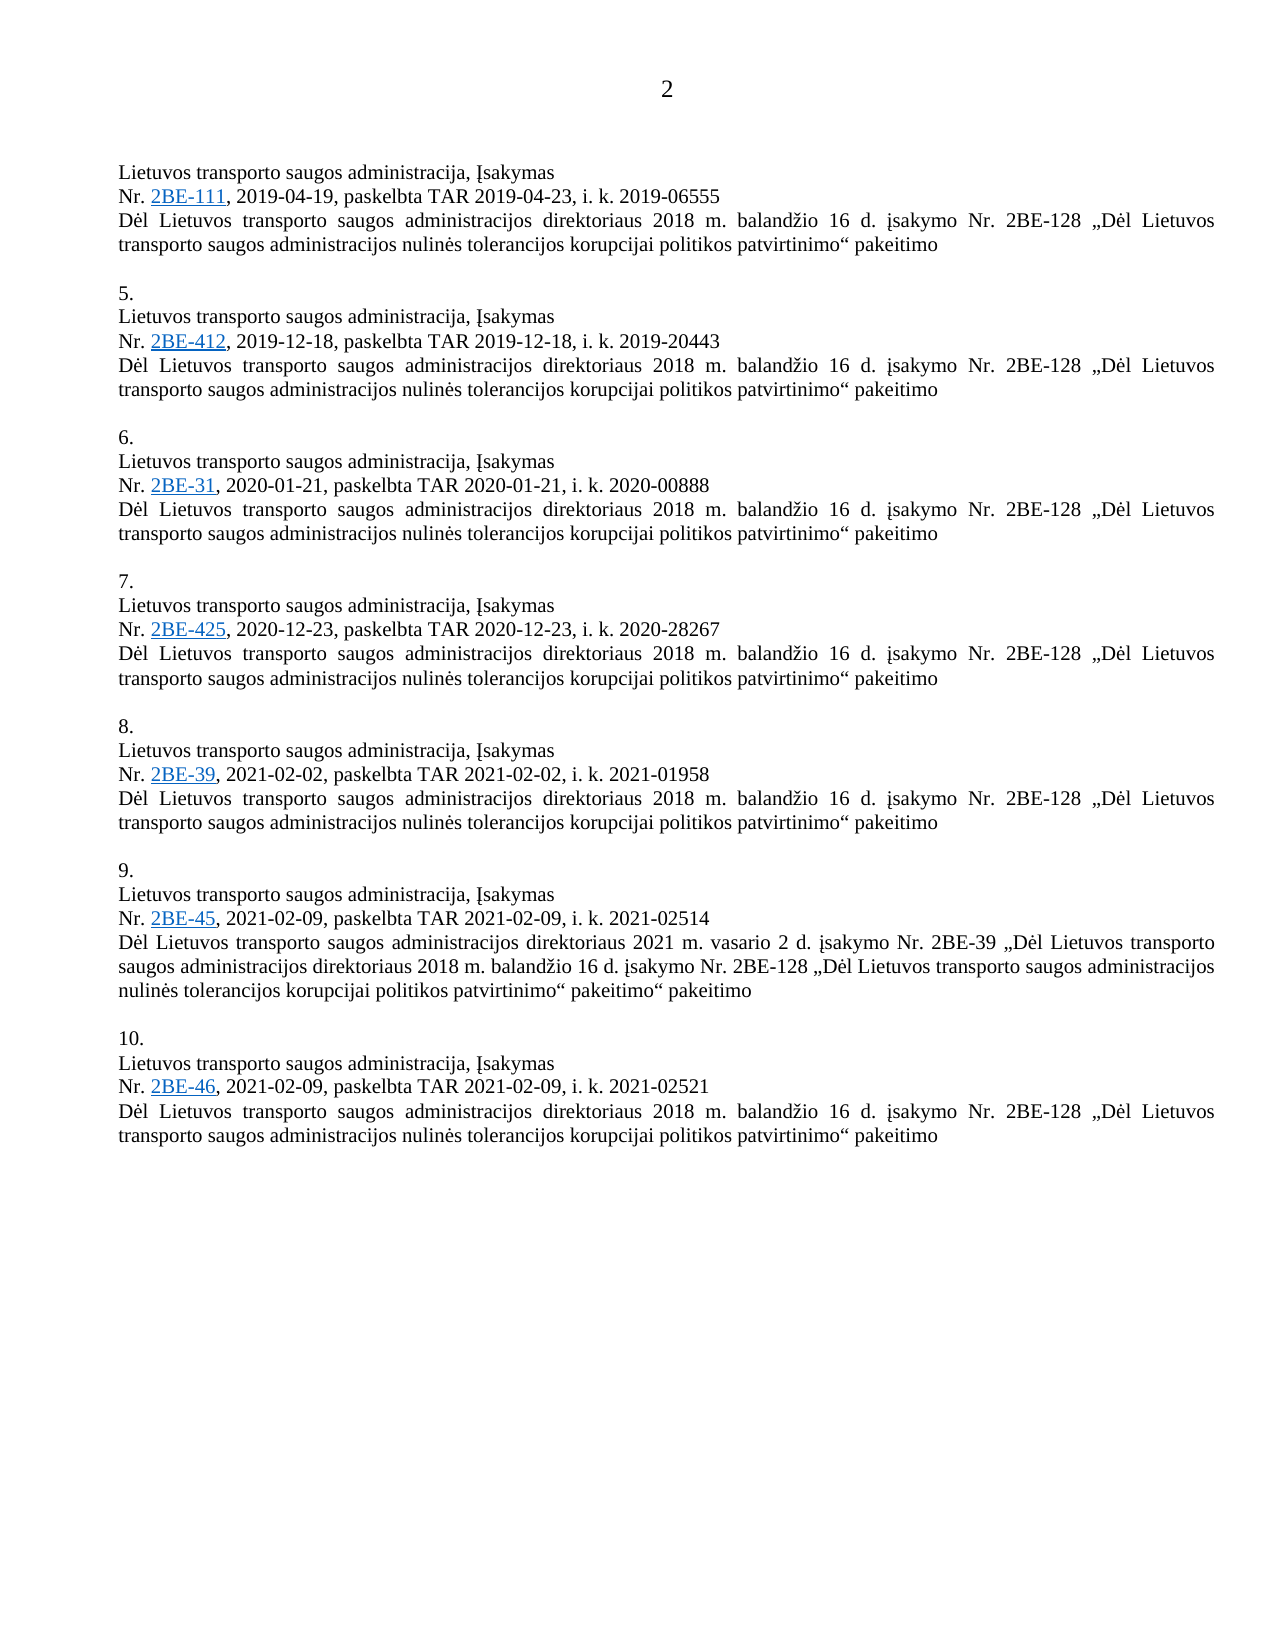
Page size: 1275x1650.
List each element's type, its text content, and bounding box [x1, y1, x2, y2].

text Nr. 2BE-412, 2019-12-18, paskelbta TAR 2019-12-18, i. k. 2019-20443 [118, 328, 1216, 353]
text Lietuvos transporto saugos administracija, Įsakymas [118, 304, 1216, 328]
text 10. [118, 1026, 1216, 1050]
text Lietuvos transporto saugos administracija, Įsakymas [118, 160, 1216, 184]
text Dėl Lietuvos transporto saugos administracijos direktoriaus 2018 m. balandžio 16 d. įsakymo Nr. 2BE-128 „Dėl Lietuvos transporto saugos administracijos nulinės tolerancijos korupcijai politikos patvirtinimo“ pakeitimo [118, 1098, 1216, 1147]
text 6. [118, 425, 1216, 449]
text 7. [118, 569, 1216, 593]
text Lietuvos transporto saugos administracija, Įsakymas [118, 738, 1216, 762]
text Dėl Lietuvos transporto saugos administracijos direktoriaus 2021 m. vasario 2 d. įsakymo Nr. 2BE-39 „Dėl Lietuvos transporto saugos administracijos direktoriaus 2018 m. balandžio 16 d. įsakymo Nr. 2BE-128 „Dėl Lietuvos transporto saugos administracijos nulinės tolerancijos korupcijai politikos patvirtinimo“ pakeitimo“ pakeitimo [118, 930, 1216, 1002]
text Dėl Lietuvos transporto saugos administracijos direktoriaus 2018 m. balandžio 16 d. įsakymo Nr. 2BE-128 „Dėl Lietuvos transporto saugos administracijos nulinės tolerancijos korupcijai politikos patvirtinimo“ pakeitimo [118, 641, 1216, 689]
text Dėl Lietuvos transporto saugos administracijos direktoriaus 2018 m. balandžio 16 d. įsakymo Nr. 2BE-128 „Dėl Lietuvos transporto saugos administracijos nulinės tolerancijos korupcijai politikos patvirtinimo“ pakeitimo [118, 208, 1216, 256]
text Dėl Lietuvos transporto saugos administracijos direktoriaus 2018 m. balandžio 16 d. įsakymo Nr. 2BE-128 „Dėl Lietuvos transporto saugos administracijos nulinės tolerancijos korupcijai politikos patvirtinimo“ pakeitimo [118, 786, 1216, 834]
text 8. [118, 713, 1216, 738]
text Dėl Lietuvos transporto saugos administracijos direktoriaus 2018 m. balandžio 16 d. įsakymo Nr. 2BE-128 „Dėl Lietuvos transporto saugos administracijos nulinės tolerancijos korupcijai politikos patvirtinimo“ pakeitimo [118, 353, 1216, 401]
text Nr. 2BE-31, 2020-01-21, paskelbta TAR 2020-01-21, i. k. 2020-00888 [118, 473, 1216, 497]
text Nr. 2BE-425, 2020-12-23, paskelbta TAR 2020-12-23, i. k. 2020-28267 [118, 617, 1216, 641]
text Lietuvos transporto saugos administracija, Įsakymas [118, 1050, 1216, 1074]
text Nr. 2BE-46, 2021-02-09, paskelbta TAR 2021-02-09, i. k. 2021-02521 [118, 1074, 1216, 1098]
text Dėl Lietuvos transporto saugos administracijos direktoriaus 2018 m. balandžio 16 d. įsakymo Nr. 2BE-128 „Dėl Lietuvos transporto saugos administracijos nulinės tolerancijos korupcijai politikos patvirtinimo“ pakeitimo [118, 497, 1216, 545]
text Nr. 2BE-39, 2021-02-02, paskelbta TAR 2021-02-02, i. k. 2021-01958 [118, 762, 1216, 786]
text Nr. 2BE-111, 2019-04-19, paskelbta TAR 2019-04-23, i. k. 2019-06555 [118, 184, 1216, 208]
text Lietuvos transporto saugos administracija, Įsakymas [118, 449, 1216, 473]
text 5. [118, 280, 1216, 304]
text Lietuvos transporto saugos administracija, Įsakymas [118, 882, 1216, 906]
text Lietuvos transporto saugos administracija, Įsakymas [118, 593, 1216, 617]
text Nr. 2BE-45, 2021-02-09, paskelbta TAR 2021-02-09, i. k. 2021-02514 [118, 906, 1216, 930]
text 9. [118, 858, 1216, 882]
